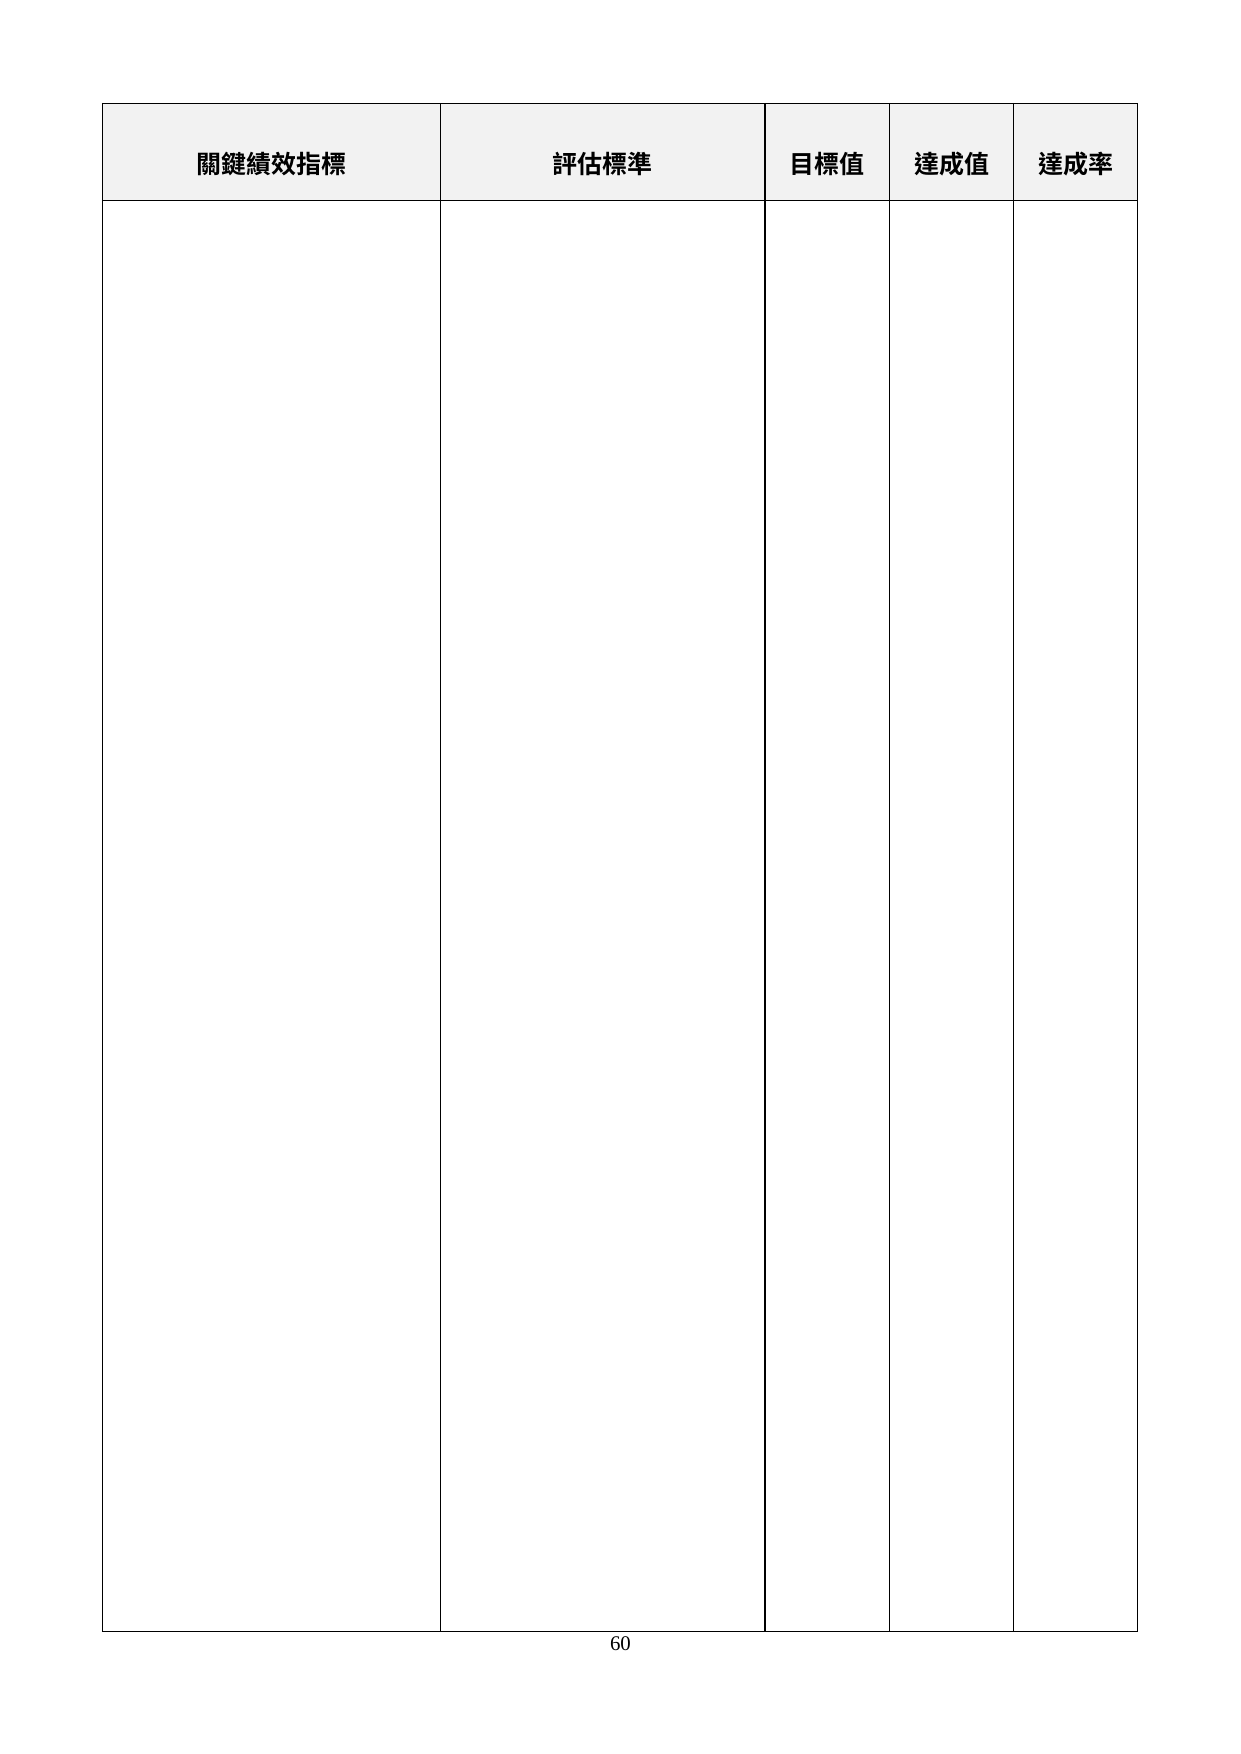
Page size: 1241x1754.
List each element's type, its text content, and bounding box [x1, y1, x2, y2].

table_header 關鍵績效指標 [103, 104, 440, 200]
table_cell [766, 201, 889, 1631]
table_header 目標值 [766, 104, 889, 200]
table_cell [103, 201, 440, 1631]
table_header 達成值 [890, 104, 1013, 200]
table_header 達成率 [1014, 104, 1137, 200]
table_cell [1014, 201, 1137, 1631]
table_cell [890, 201, 1013, 1631]
table_header 評估標準 [441, 104, 764, 200]
table_cell [441, 201, 764, 1631]
